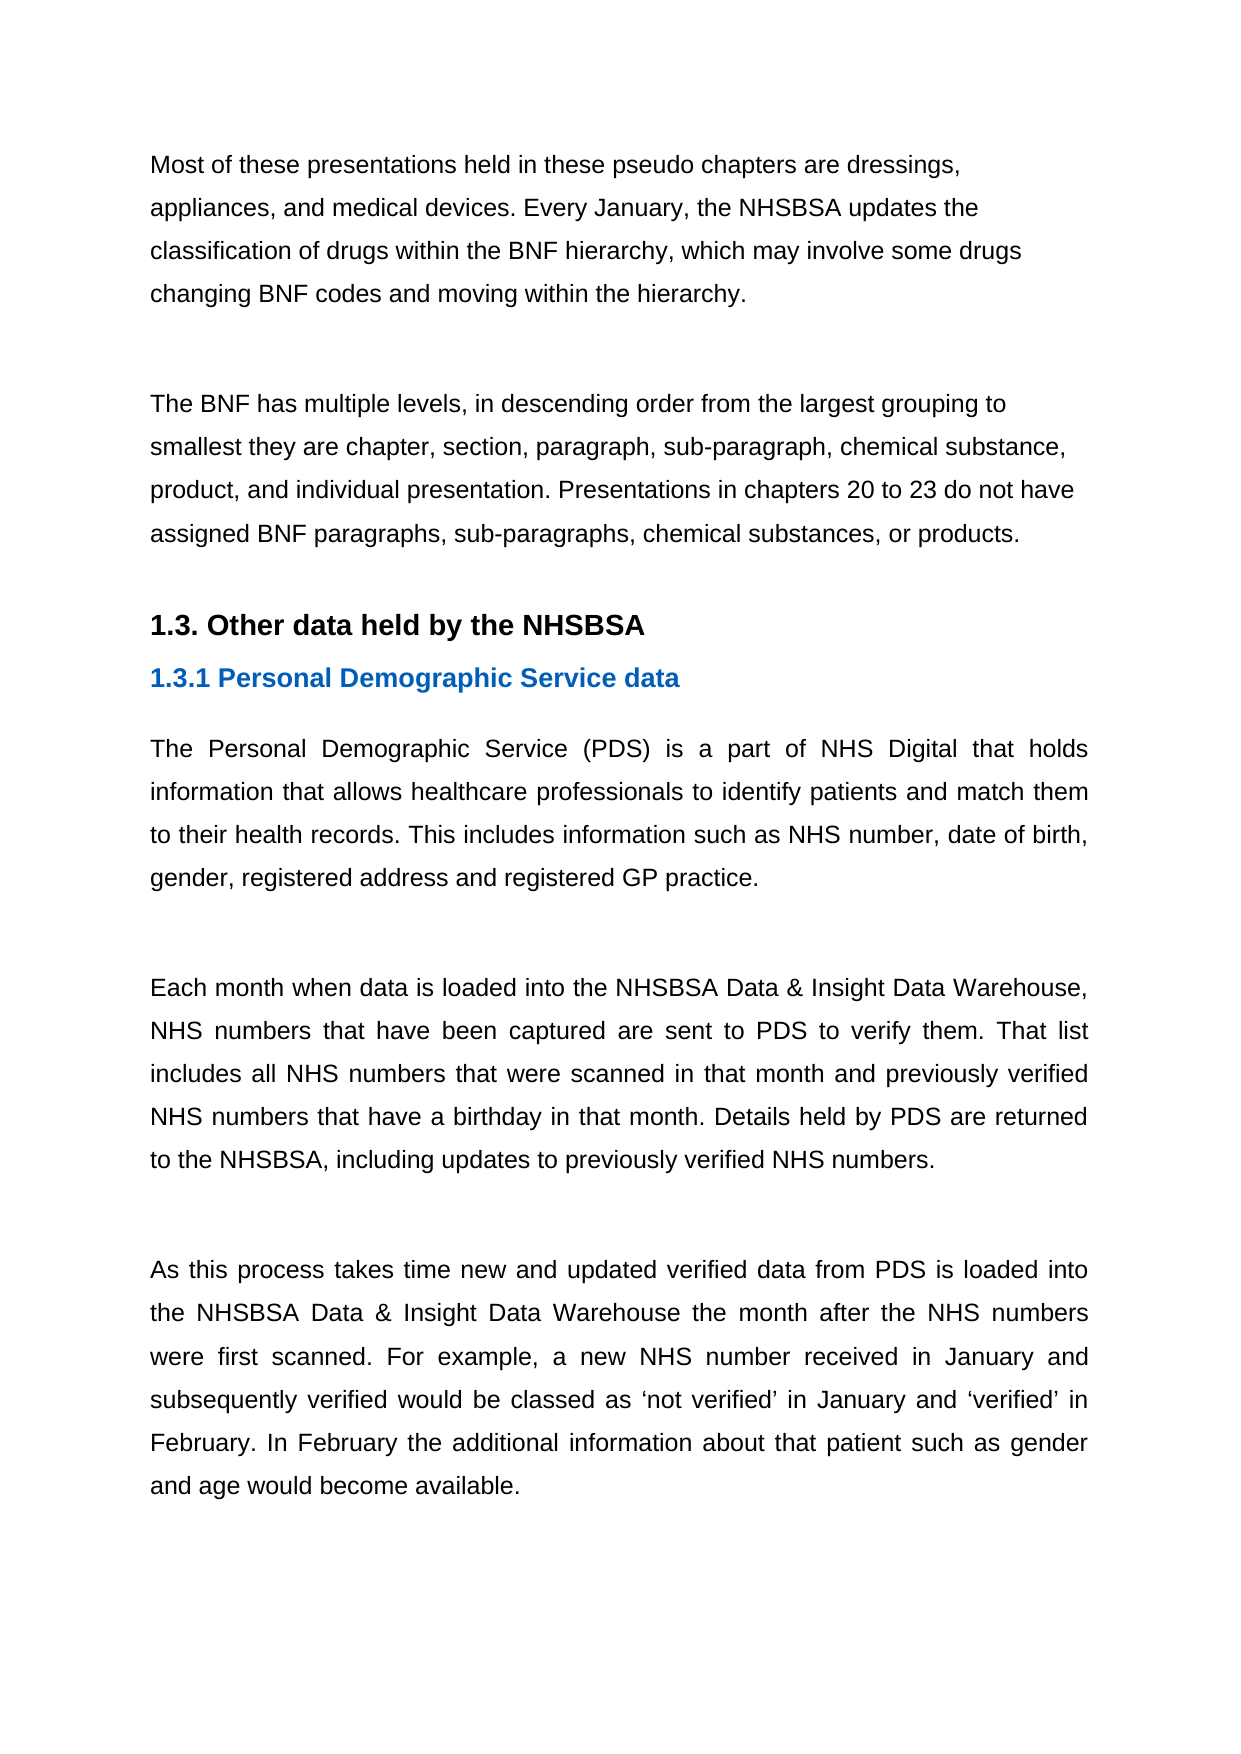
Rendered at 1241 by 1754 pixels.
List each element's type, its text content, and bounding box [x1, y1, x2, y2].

text Each month when data is loaded into the NHSBSA Data & Insight Data Warehouse, NHS numbers that have been captured are sent to PDS to verify them. That list includes all NHS numbers that were scanned in that month and previously verified NHS numbers that have a birthday in that month. Details held by PDS are returned to the NHSBSA, including updates to previously verified NHS numbers. [150, 973, 1090, 1174]
text As this process takes time new and updated verified data from PDS is loaded into the NHSBSA Data & Insight Data Warehouse the month after the NHS numbers were first scanned. For example, a new NHS number received in January and subsequently verified would be classed as ‘not verified’ in January and ‘verified’ in February. In February the additional information about that patient such as gender and age would become available. [150, 1255, 1090, 1500]
text Most of these presentations held in these pseudo chapters are dressings, appliances, and medical devices. Every January, the NHSBSA updates the classification of drugs within the BNF hierarchy, which may involve some drugs changing BNF codes and moving within the hierarchy. [150, 150, 1090, 308]
subtitle 1.3.1 Personal Demographic Service data [150, 662, 1090, 693]
subtitle 1.3. Other data held by the NHSBSA [150, 607, 1090, 641]
text The BNF has multiple levels, in descending order from the largest grouping to smallest they are chapter, section, paragraph, sub-paragraph, chemical substance, product, and individual presentation. Presentations in chapters 20 to 23 do not have assigned BNF paragraphs, sub-paragraphs, chemical substances, or products. [150, 389, 1090, 547]
text The Personal Demographic Service (PDS) is a part of NHS Digital that holds information that allows healthcare professionals to identify patients and match them to their health records. This includes information such as NHS number, date of birth, gender, registered address and registered GP practice. [150, 734, 1090, 892]
